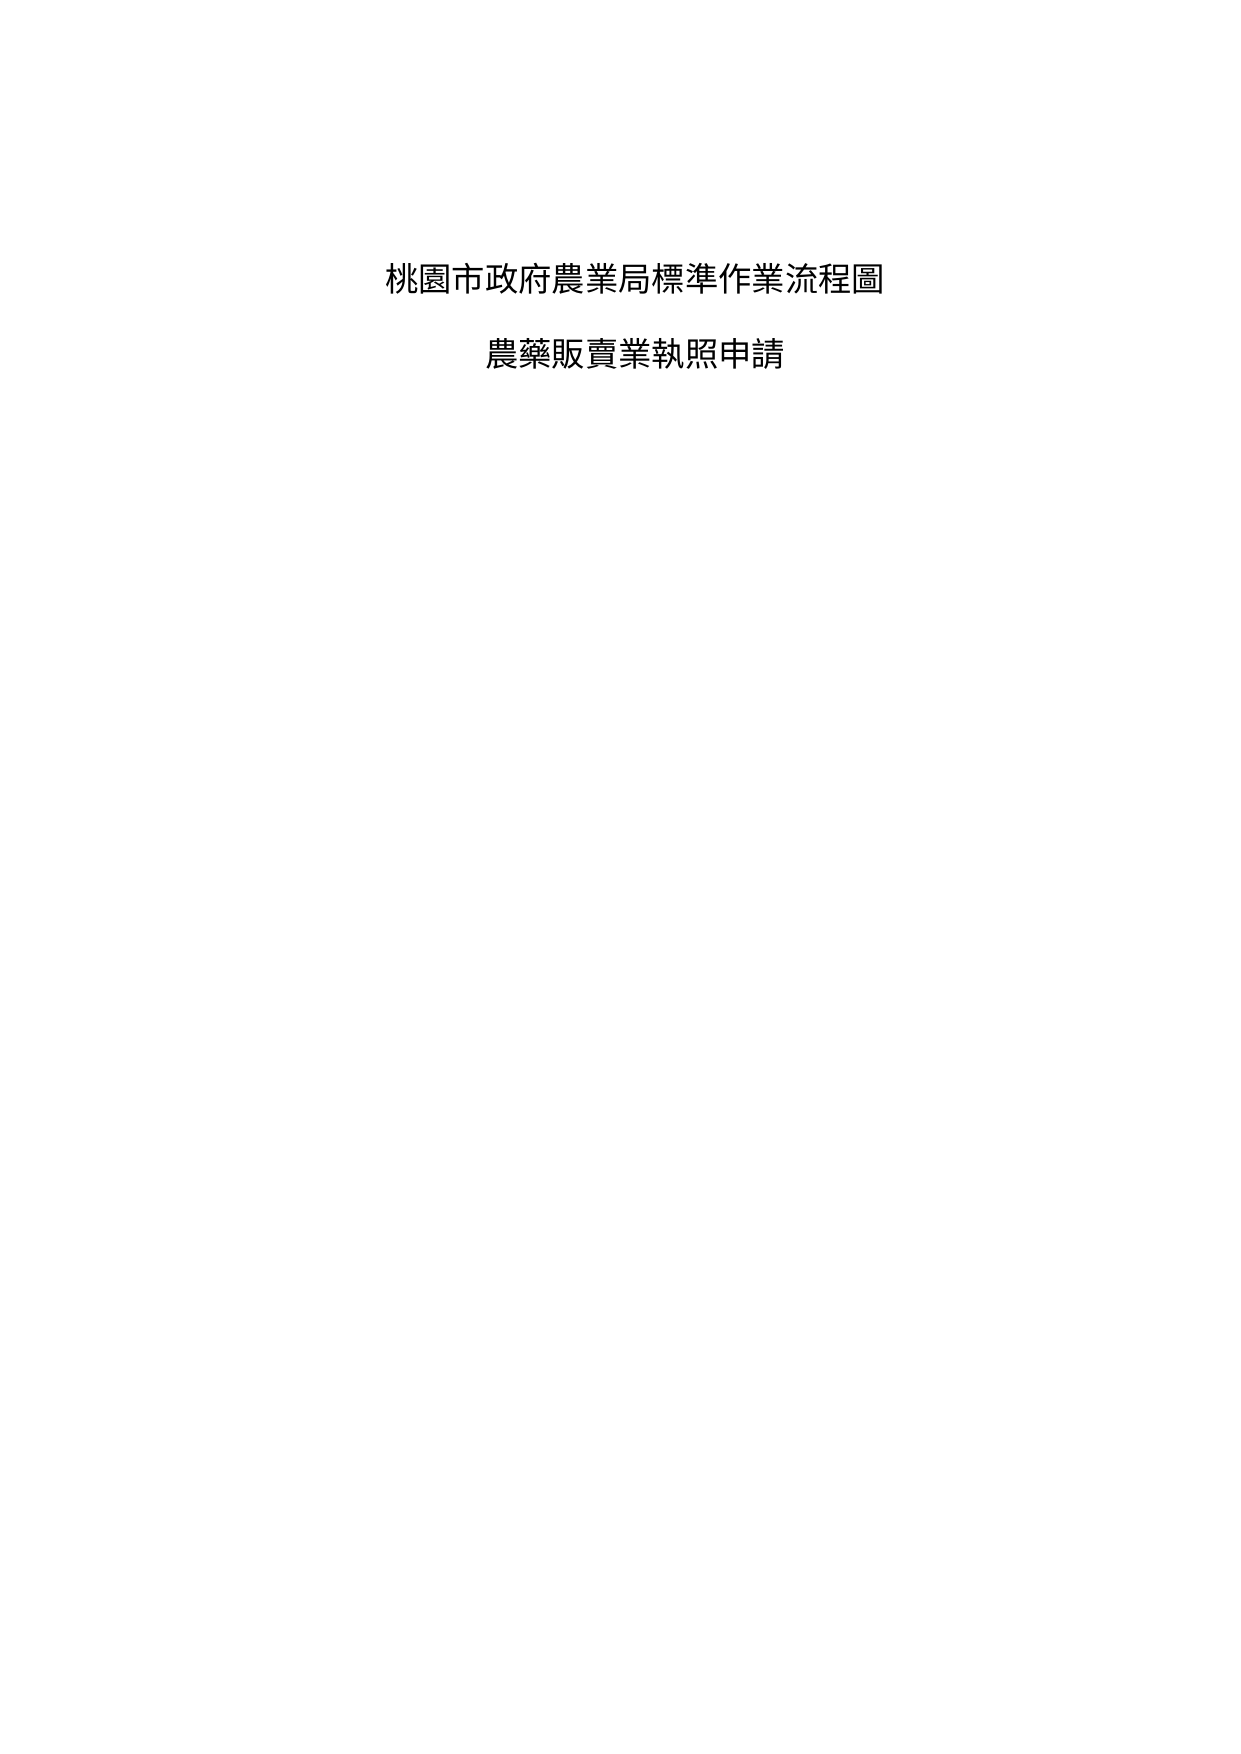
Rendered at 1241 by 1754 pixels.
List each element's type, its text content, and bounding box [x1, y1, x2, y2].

text 農藥販賣業執照申請 [177, 314, 1092, 389]
text 桃園市政府農業局標準作業流程圖 [177, 239, 1092, 314]
